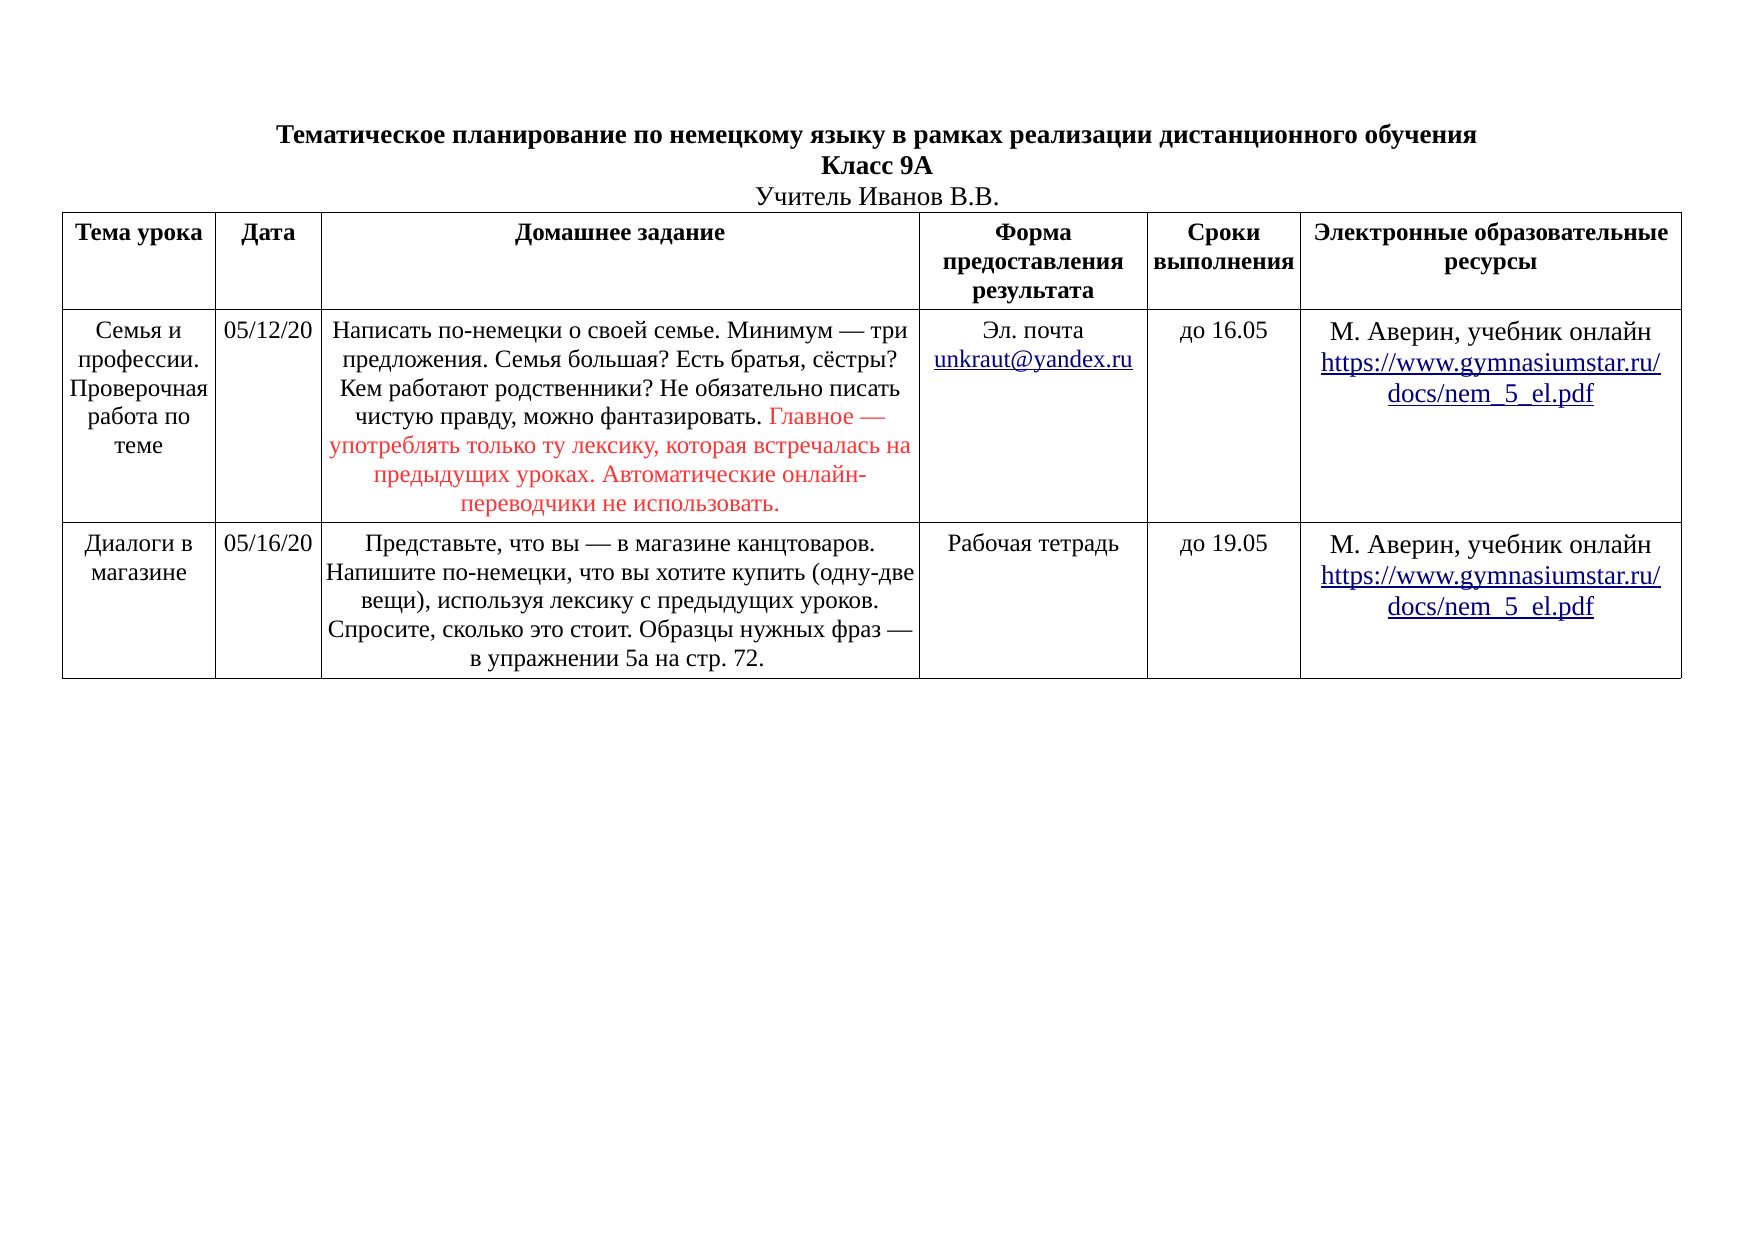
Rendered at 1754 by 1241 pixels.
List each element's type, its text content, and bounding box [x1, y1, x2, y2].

table_header Дата [216, 213, 321, 309]
table_cell 16.05.20 [216, 523, 321, 677]
table_cell 12.05.20 [216, 310, 321, 522]
text Тематическое планирование по немецкому языку в рамках реализации дистанционного обучения [118, 118, 1636, 149]
table_cell Рабочая тетрадь [920, 523, 1147, 677]
text Учитель Иванов В.В. [118, 180, 1636, 212]
table_cell Написать по-немецки о своей семье. Минимум — три предложения. Семья большая? Есть братья, сёстры? Кем работают родственники? Не обязательно писать чистую правду, можно фантазировать. Главное — употреблять только ту лексику, которая встречалась на предыдущих уроках. Автоматические онлайн-переводчики не использовать. [322, 310, 919, 522]
table_cell Эл. почта unkraut@yandex.ru [920, 310, 1147, 522]
table_cell М. Аверин, учебник онлайн https://www.gymnasiumstar.ru/docs/nem_5_el.pdf [1301, 523, 1681, 677]
table_header Сроки выполнения [1148, 213, 1300, 309]
table_cell Семья и профессии. Проверочная работа по теме [63, 310, 215, 522]
table_header Тема урока [63, 213, 215, 309]
text Класс 9А [118, 149, 1636, 180]
table_cell Представьте, что вы — в магазине канцтоваров. Напишите по-немецки, что вы хотите купить (одну-две вещи), используя лексику с предыдущих уроков. Спросите, сколько это стоит. Образцы нужных фраз — в упражнении 5а на стр. 72. [322, 523, 919, 677]
table_cell до 16.05 [1148, 310, 1300, 522]
table_cell Диалоги в магазине [63, 523, 215, 677]
table_header Электронные образовательные ресурсы [1301, 213, 1681, 309]
table_cell до 19.05 [1148, 523, 1300, 677]
table_cell М. Аверин, учебник онлайн https://www.gymnasiumstar.ru/docs/nem_5_el.pdf [1301, 310, 1681, 522]
table_header Домашнее задание [322, 213, 919, 309]
table_header Форма предоставления результата [920, 213, 1147, 309]
